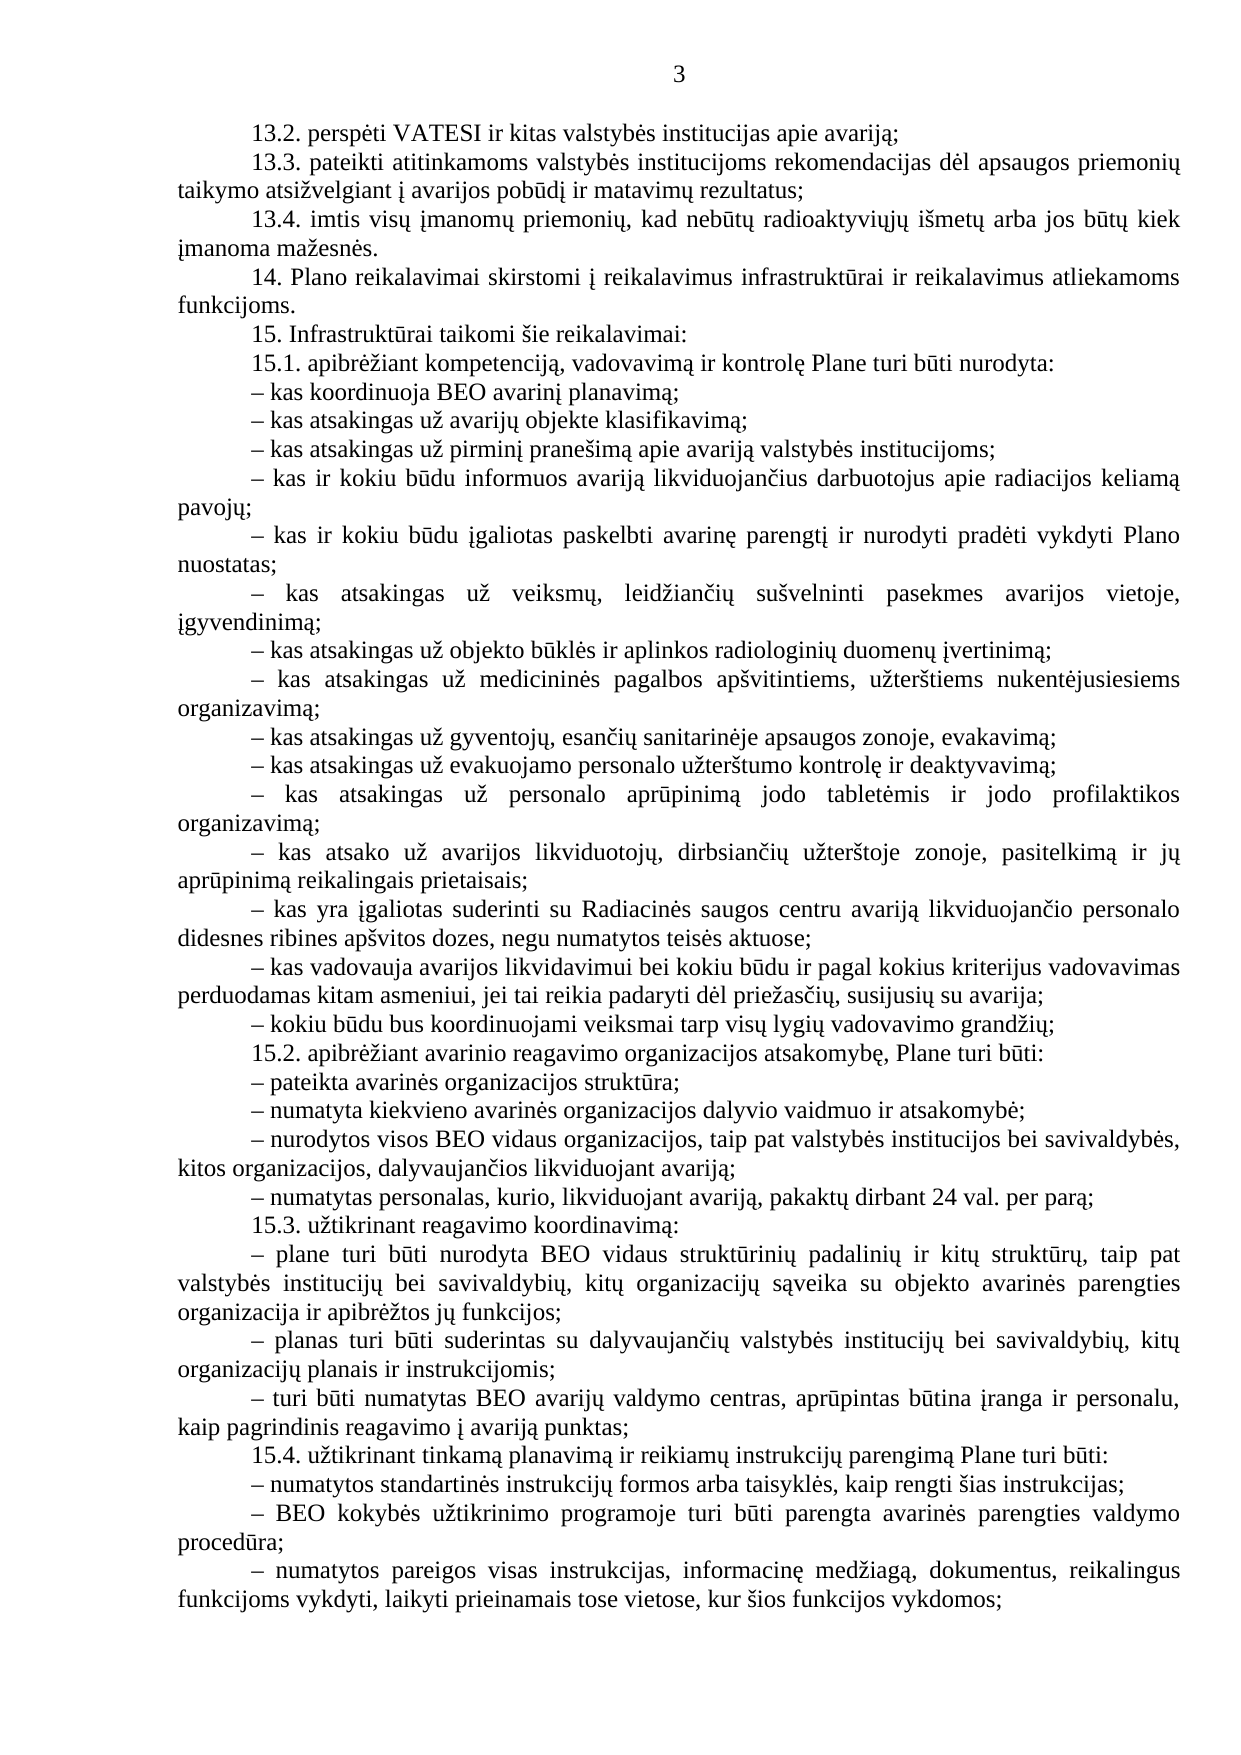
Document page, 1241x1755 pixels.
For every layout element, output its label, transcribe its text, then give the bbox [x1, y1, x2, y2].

text – kas atsakingas už objekto būklės ir aplinkos radiologinių duomenų įvertinimą; [177, 636, 1181, 664]
text – numatytos standartinės instrukcijų formos arba taisyklės, kaip rengti šias instrukcijas; [177, 1469, 1181, 1498]
text – kas ir kokiu būdu informuos avariją likviduojančius darbuotojus apie radiacijos keliamą pavojų; [177, 463, 1181, 521]
text – numatyta kiekvieno avarinės organizacijos dalyvio vaidmuo ir atsakomybė; [177, 1096, 1181, 1124]
text – kas atsako už avarijos likviduotojų, dirbsiančių užterštoje zonoje, pasitelkimą ir jų aprūpinimą reikalingais prietaisais; [177, 837, 1181, 894]
text 13.3. pateikti atitinkamoms valstybės institucijoms rekomendacijas dėl apsaugos priemonių taikymo atsižvelgiant į avarijos pobūdį ir matavimų rezultatus; [177, 147, 1181, 204]
text 13.2. perspėti VATESI ir kitas valstybės institucijas apie avariją; [177, 118, 1181, 147]
text – planas turi būti suderintas su dalyvaujančių valstybės institucijų bei savivaldybių, kitų organizacijų planais ir instrukcijomis; [177, 1326, 1181, 1383]
text – kas atsakingas už medicininės pagalbos apšvitintiems, užterštiems nukentėjusiesiems organizavimą; [177, 664, 1181, 722]
text – kas yra įgaliotas suderinti su Radiacinės saugos centru avariją likviduojančio personalo didesnes ribines apšvitos dozes, negu numatytos teisės aktuose; [177, 894, 1181, 952]
text 15. Infrastruktūrai taikomi šie reikalavimai: [177, 319, 1181, 348]
text – kas ir kokiu būdu įgaliotas paskelbti avarinę parengtį ir nurodyti pradėti vykdyti Plano nuostatas; [177, 521, 1181, 578]
text – kas atsakingas už pirminį pranešimą apie avariją valstybės institucijoms; [177, 434, 1181, 463]
text 15.3. užtikrinant reagavimo koordinavimą: [177, 1211, 1181, 1239]
text 15.1. apibrėžiant kompetenciją, vadovavimą ir kontrolę Plane turi būti nurodyta: [177, 348, 1181, 377]
text – kas atsakingas už veiksmų, leidžiančių sušvelninti pasekmes avarijos vietoje, įgyvendinimą; [177, 578, 1181, 636]
text – nurodytos visos BEO vidaus organizacijos, taip pat valstybės institucijos bei savivaldybės, kitos organizacijos, dalyvaujančios likviduojant avariją; [177, 1124, 1181, 1182]
text – kas atsakingas už gyventojų, esančių sanitarinėje apsaugos zonoje, evakavimą; [177, 722, 1181, 751]
text – kas atsakingas už personalo aprūpinimą jodo tabletėmis ir jodo profilaktikos organizavimą; [177, 779, 1181, 837]
text – kas atsakingas už avarijų objekte klasifikavimą; [177, 406, 1181, 434]
text 13.4. imtis visų įmanomų priemonių, kad nebūtų radioaktyviųjų išmetų arba jos būtų kiek įmanoma mažesnės. [177, 204, 1181, 262]
text 15.4. užtikrinant tinkamą planavimą ir reikiamų instrukcijų parengimą Plane turi būti: [177, 1441, 1181, 1469]
text – numatytos pareigos visas instrukcijas, informacinę medžiagą, dokumentus, reikalingus funkcijoms vykdyti, laikyti prieinamais tose vietose, kur šios funkcijos vykdomos; [177, 1556, 1181, 1613]
text – pateikta avarinės organizacijos struktūra; [177, 1067, 1181, 1096]
text – kokiu būdu bus koordinuojami veiksmai tarp visų lygių vadovavimo grandžių; [177, 1009, 1181, 1038]
text – BEO kokybės užtikrinimo programoje turi būti parengta avarinės parengties valdymo procedūra; [177, 1498, 1181, 1556]
text – numatytas personalas, kurio, likviduojant avariją, pakaktų dirbant 24 val. per parą; [177, 1182, 1181, 1211]
text – turi būti numatytas BEO avarijų valdymo centras, aprūpintas būtina įranga ir personalu, kaip pagrindinis reagavimo į avariją punktas; [177, 1383, 1181, 1441]
text – kas vadovauja avarijos likvidavimui bei kokiu būdu ir pagal kokius kriterijus vadovavimas perduodamas kitam asmeniui, jei tai reikia padaryti dėl priežasčių, susijusių su avarija; [177, 952, 1181, 1009]
text 15.2. apibrėžiant avarinio reagavimo organizacijos atsakomybę, Plane turi būti: [177, 1038, 1181, 1067]
text 14. Plano reikalavimai skirstomi į reikalavimus infrastruktūrai ir reikalavimus atliekamoms funkcijoms. [177, 262, 1181, 319]
text – kas atsakingas už evakuojamo personalo užterštumo kontrolę ir deaktyvavimą; [177, 751, 1181, 779]
text – kas koordinuoja BEO avarinį planavimą; [177, 377, 1181, 406]
text – plane turi būti nurodyta BEO vidaus struktūrinių padalinių ir kitų struktūrų, taip pat valstybės institucijų bei savivaldybių, kitų organizacijų sąveika su objekto avarinės parengties organizacija ir apibrėžtos jų funkcijos; [177, 1239, 1181, 1326]
